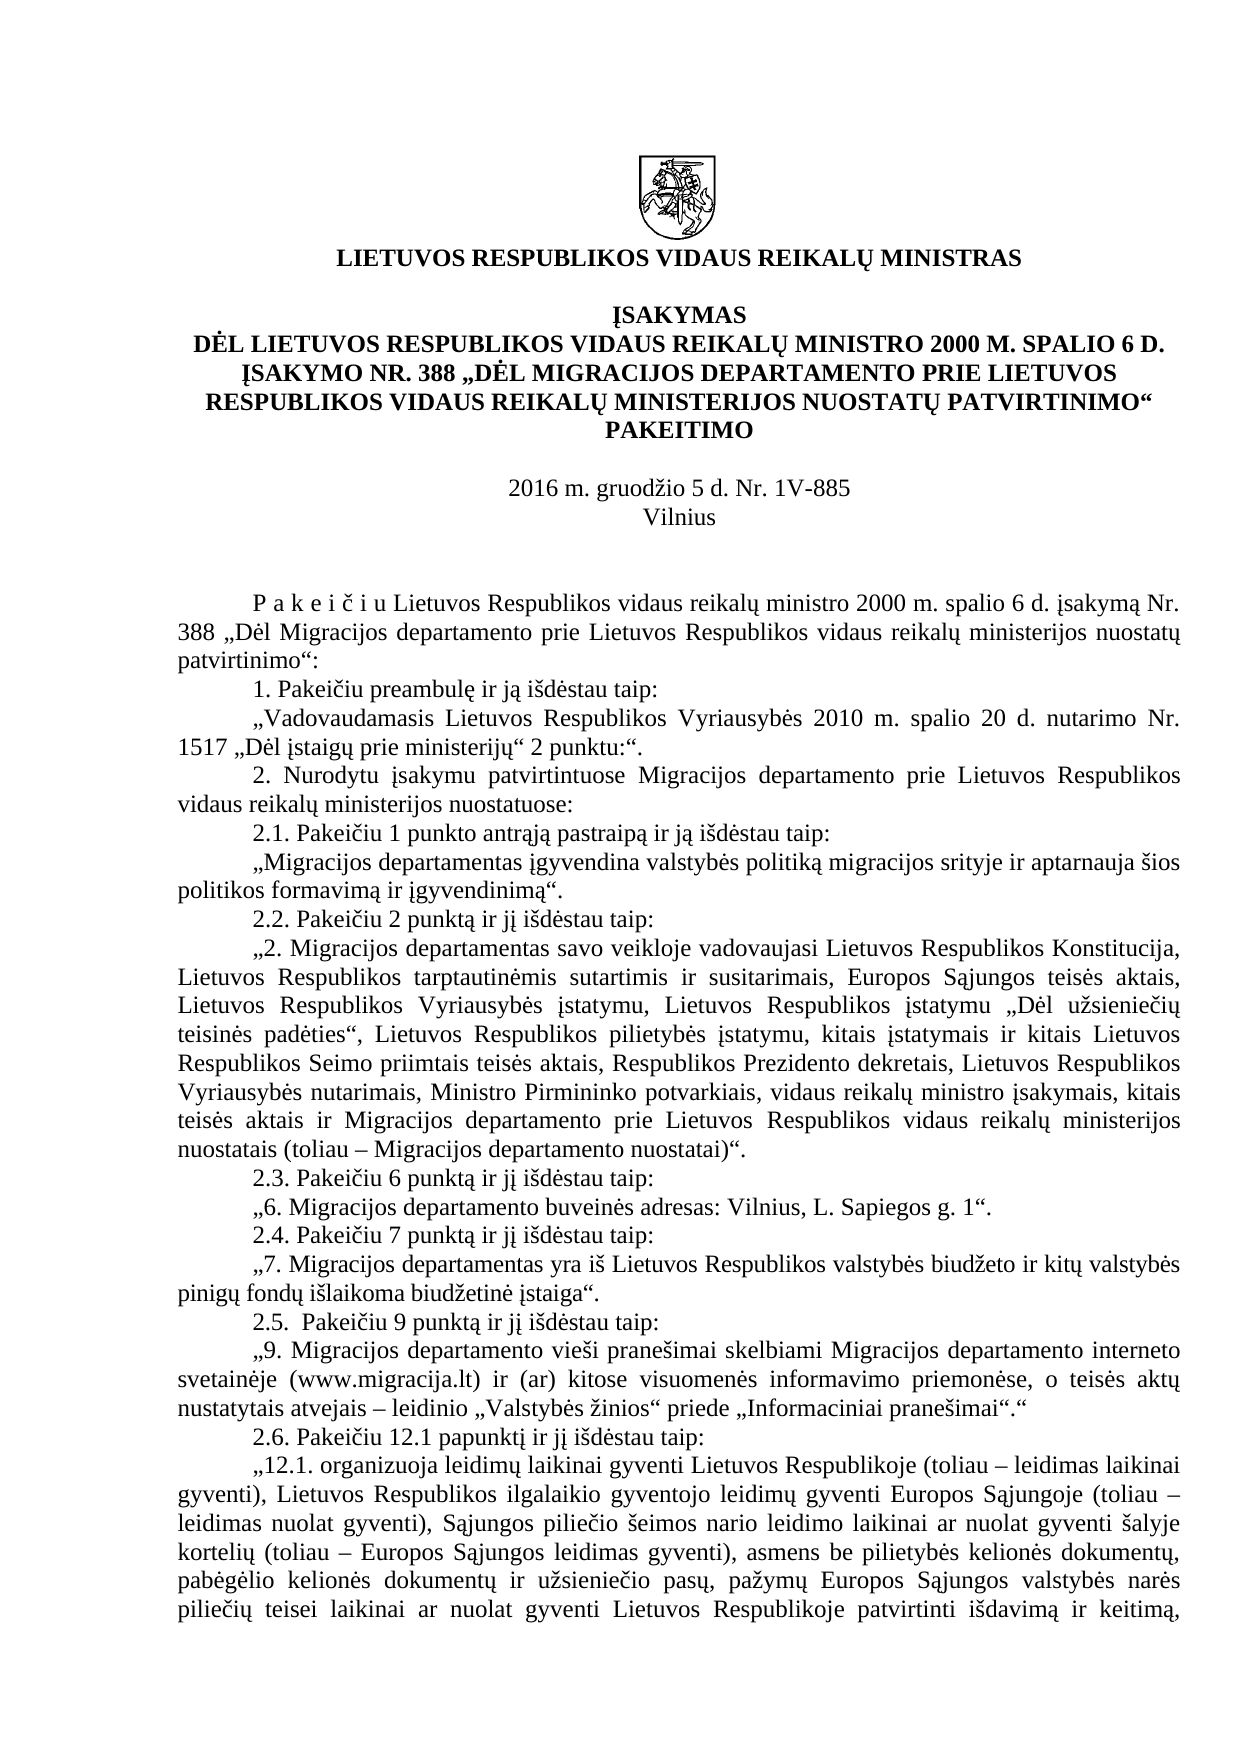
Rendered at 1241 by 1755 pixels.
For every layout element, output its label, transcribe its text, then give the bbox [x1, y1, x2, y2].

text „6. Migracijos departamento buveinės adresas: Vilnius, L. Sapiegos g. 1“. [177, 1192, 1181, 1220]
text „9. Migracijos departamento vieši pranešimai skelbiami Migracijos departamento interneto svetainėje (www.migracija.lt) ir (ar) kitose visuomenės informavimo priemonėse, o teisės aktų nustatytais atvejais – leidinio „Valstybės žinios“ priede „Informaciniai pranešimai“.“ [177, 1335, 1181, 1422]
text „7. Migracijos departamentas yra iš Lietuvos Respublikos valstybės biudžeto ir kitų valstybės pinigų fondų išlaikoma biudžetinė įstaiga“. [177, 1249, 1181, 1307]
text 1. Pakeičiu preambulę ir ją išdėstau taip: [177, 674, 1181, 703]
text ĮSAKYMAS [177, 300, 1181, 329]
text LIETUVOS RESPUBLIKOS VIDAUS REIKALŲ MINISTRAS [177, 243, 1181, 272]
text 2. Nurodytu įsakymu patvirtintuose Migracijos departamento prie Lietuvos Respublikos vidaus reikalų ministerijos nuostatuose: [177, 760, 1181, 818]
text „Migracijos departamentas įgyvendina valstybės politiką migracijos srityje ir aptarnauja šios politikos formavimą ir įgyvendinimą“. [177, 847, 1181, 904]
text 2.4. Pakeičiu 7 punktą ir jį išdėstau taip: [177, 1220, 1181, 1249]
text P a k e i č i u Lietuvos Respublikos vidaus reikalų ministro 2000 m. spalio 6 d. įsakymą Nr. 388 „Dėl Migracijos departamento prie Lietuvos Respublikos vidaus reikalų ministerijos nuostatų patvirtinimo“: [177, 588, 1181, 674]
text „12.1. organizuoja leidimų laikinai gyventi Lietuvos Respublikoje (toliau – leidimas laikinai gyventi), Lietuvos Respublikos ilgalaikio gyventojo leidimų gyventi Europos Sąjungoje (toliau – leidimas nuolat gyventi), Sąjungos piliečio šeimos nario leidimo laikinai ar nuolat gyventi šalyje kortelių (toliau – Europos Sąjungos leidimas gyventi), asmens be pilietybės kelionės dokumentų, pabėgėlio kelionės dokumentų ir užsieniečio pasų, pažymų Europos Sąjungos valstybės narės piliečių teisei laikinai ar nuolat gyventi Lietuvos Respublikoje patvirtinti išdavimą ir keitimą, [177, 1450, 1181, 1623]
text DĖL LIETUVOS RESPUBLIKOS VIDAUS REIKALŲ MINISTRO 2000 M. SPALIO 6 D. ĮSAKYMO NR. 388 „DĖL MIGRACIJOS DEPARTAMENTO PRIE LIETUVOS RESPUBLIKOS VIDAUS REIKALŲ MINISTERIJOS NUOSTATŲ PATVIRTINIMO“ PAKEITIMO [177, 329, 1181, 444]
text 2016 m. gruodžio 5 d. Nr. 1V-885 [177, 473, 1181, 502]
text 2.2. Pakeičiu 2 punktą ir jį išdėstau taip: [177, 904, 1181, 933]
text „Vadovaudamasis Lietuvos Respublikos Vyriausybės 2010 m. spalio 20 d. nutarimo Nr. 1517 „Dėl įstaigų prie ministerijų“ 2 punktu:“. [177, 703, 1181, 760]
text 2.1. Pakeičiu 1 punkto antrąją pastraipą ir ją išdėstau taip: [177, 818, 1181, 847]
text Vilnius [177, 502, 1181, 530]
text 2.5. Pakeičiu 9 punktą ir jį išdėstau taip: [177, 1307, 1181, 1335]
text „2. Migracijos departamentas savo veikloje vadovaujasi Lietuvos Respublikos Konstitucija, Lietuvos Respublikos tarptautinėmis sutartimis ir susitarimais, Europos Sąjungos teisės aktais, Lietuvos Respublikos Vyriausybės įstatymu, Lietuvos Respublikos įstatymu „Dėl užsieniečių teisinės padėties“, Lietuvos Respublikos pilietybės įstatymu, kitais įstatymais ir kitais Lietuvos Respublikos Seimo priimtais teisės aktais, Respublikos Prezidento dekretais, Lietuvos Respublikos Vyriausybės nutarimais, Ministro Pirmininko potvarkiais, vidaus reikalų ministro įsakymais, kitais teisės aktais ir Migracijos departamento prie Lietuvos Respublikos vidaus reikalų ministerijos nuostatais (toliau – Migracijos departamento nuostatai)“. [177, 933, 1181, 1163]
text 2.6. Pakeičiu 12.1 papunktį ir jį išdėstau taip: [177, 1422, 1181, 1450]
text 2.3. Pakeičiu 6 punktą ir jį išdėstau taip: [177, 1163, 1181, 1192]
